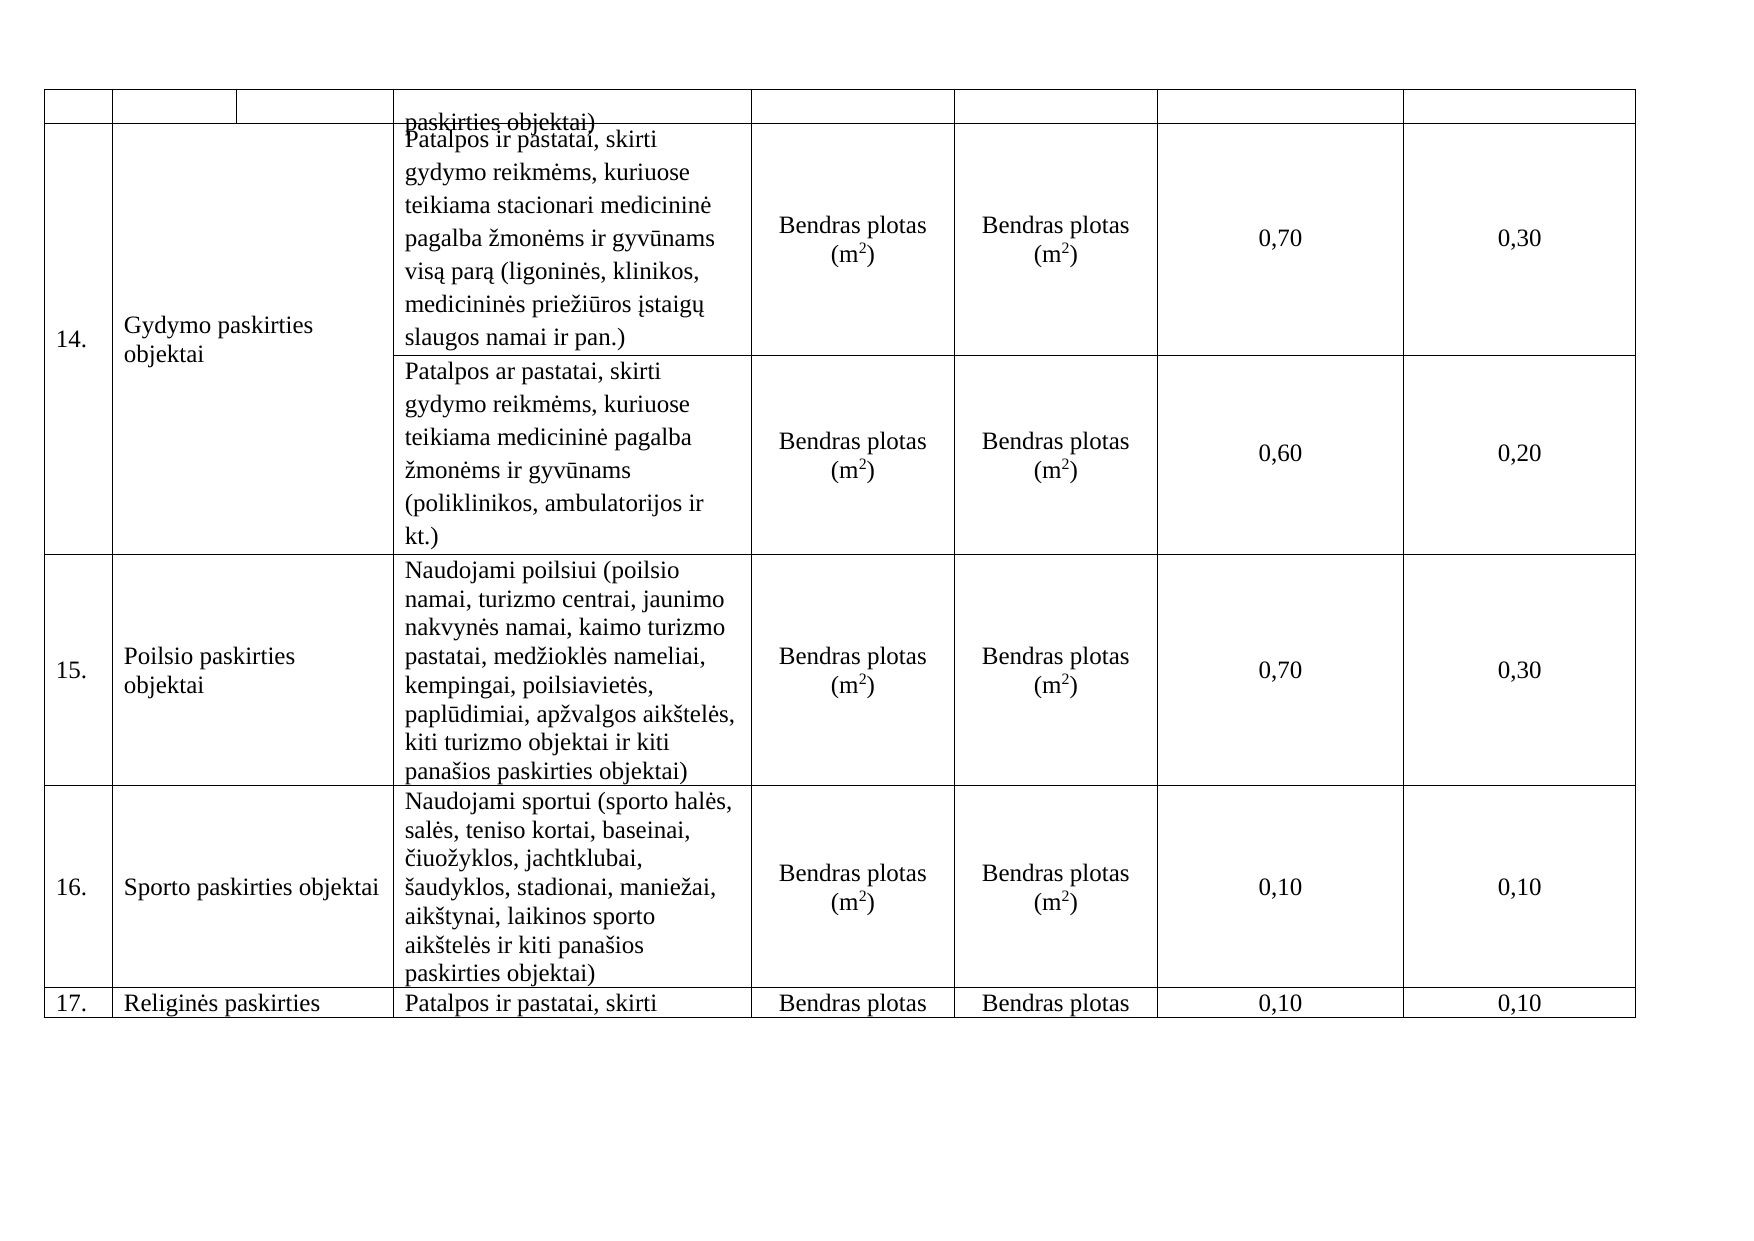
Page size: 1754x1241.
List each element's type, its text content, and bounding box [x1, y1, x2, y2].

table_cell Patalpos ir pastatai, skirti gydymo reikmėms, kuriuose teikiama stacionari medicininė pagalba žmonėms ir gyvūnams visą parą (ligoninės, klinikos, medicininės priežiūros įstaigų slaugos namai ir pan.) [394, 124, 751, 355]
table_cell Bendras plotas (m2) [752, 124, 954, 355]
table_cell 0,70 [1158, 124, 1403, 355]
table_cell Bendras plotas (m2) [752, 555, 954, 785]
table_cell 0,30 [1404, 555, 1635, 785]
table_cell [752, 90, 954, 123]
table_cell 0,20 [1404, 356, 1635, 554]
table_cell 0,30 [1404, 124, 1635, 355]
table_cell Patalpos ir pastatai, skirti [394, 988, 751, 1017]
table_cell Sporto paskirties objektai [113, 786, 393, 987]
table_cell [237, 90, 393, 123]
table_cell [1404, 90, 1635, 123]
table_cell Bendras plotas (m2) [955, 555, 1157, 785]
table_cell Poilsio paskirties objektai [113, 555, 393, 785]
table_cell 16. [45, 786, 112, 987]
table_cell 14. [45, 124, 112, 554]
table_cell 0,10 [1404, 786, 1635, 987]
table_cell 0,70 [1158, 555, 1403, 785]
table_cell Gydymo paskirties objektai [113, 124, 393, 554]
table_cell Bendras plotas (m2) [955, 786, 1157, 987]
table_cell Bendras plotas (m2) [955, 124, 1157, 355]
table_cell Bendras plotas [955, 988, 1157, 1017]
table_cell [955, 90, 1157, 123]
table_cell Bendras plotas (m2) [752, 786, 954, 987]
table_cell Naudojami poilsiui (poilsio namai, turizmo centrai, jaunimo nakvynės namai, kaimo turizmo pastatai, medžioklės nameliai, kempingai, poilsiavietės, paplūdimiai, apžvalgos aikštelės, kiti turizmo objektai ir kiti panašios paskirties objektai) [394, 555, 751, 785]
table_cell Patalpos ar pastatai, skirti gydymo reikmėms, kuriuose teikiama medicininė pagalba žmonėms ir gyvūnams (poliklinikos, ambulatorijos ir kt.) [394, 356, 751, 554]
table_cell [113, 90, 236, 123]
table_cell 17. [45, 988, 112, 1017]
table_cell Bendras plotas (m2) [752, 356, 954, 554]
table_cell 15. [45, 555, 112, 785]
table_cell 0,10 [1404, 988, 1635, 1017]
table_cell Naudojami sportui (sporto halės, salės, teniso kortai, baseinai, čiuožyklos, jachtklubai, šaudyklos, stadionai, maniežai, aikštynai, laikinos sporto aikštelės ir kiti panašios paskirties objektai) [394, 786, 751, 987]
table_cell [45, 90, 112, 123]
table_cell Religinės paskirties [113, 988, 393, 1017]
table_cell [1158, 90, 1403, 123]
table_cell paskirties objektai) [394, 90, 751, 123]
table_cell 0,60 [1158, 356, 1403, 554]
table_cell 0,10 [1158, 786, 1403, 987]
table_cell 0,10 [1158, 988, 1403, 1017]
table_cell Bendras plotas (m2) [955, 356, 1157, 554]
table_cell Bendras plotas [752, 988, 954, 1017]
